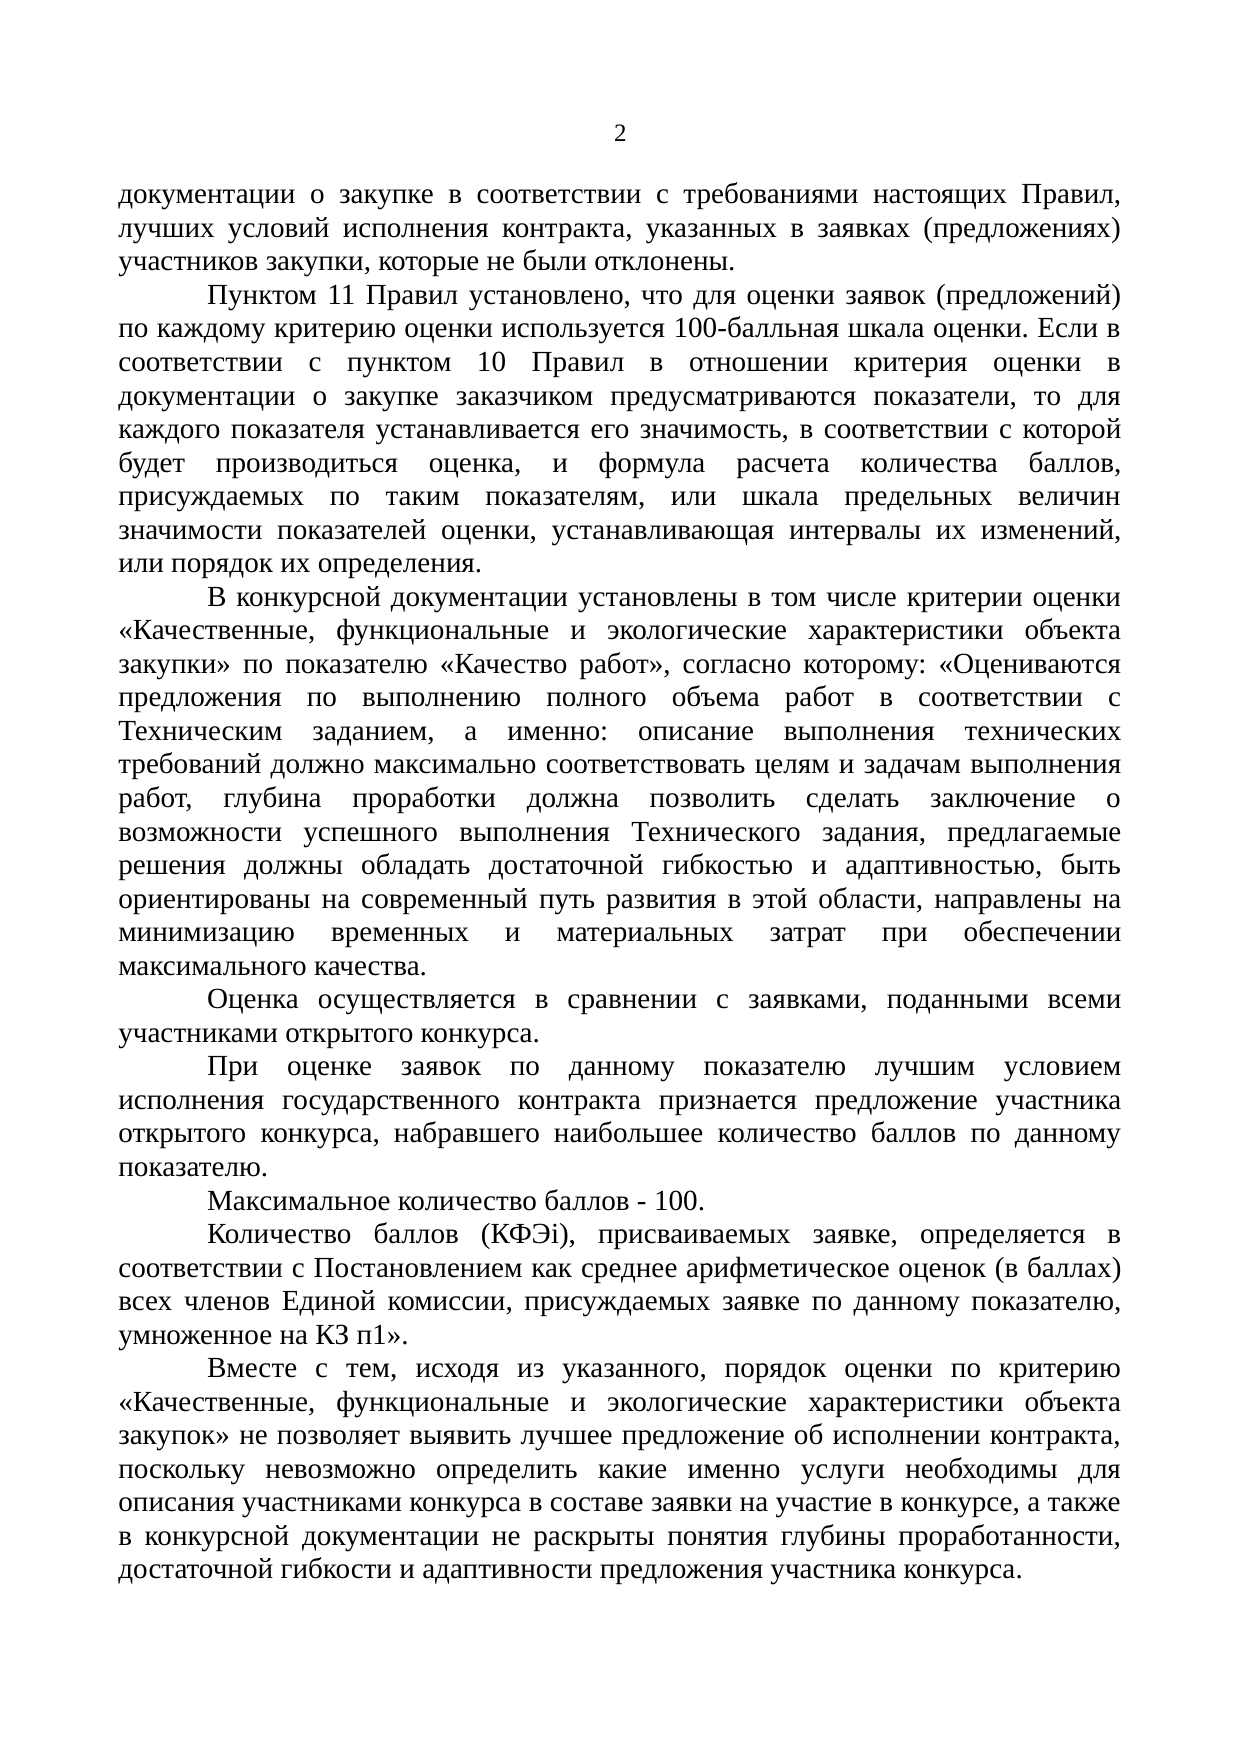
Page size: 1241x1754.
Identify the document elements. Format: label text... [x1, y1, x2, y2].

text В конкурсной документации установлены в том числе критерии оценки «Качественные, функциональные и экологические характеристики объекта закупки» по показателю «Качество работ», согласно которому: «Оцениваются предложения по выполнению полного объема работ в соответствии с Техническим заданием, а именно: описание выполнения технических требований должно максимально соответствовать целям и задачам выполнения работ, глубина проработки должна позволить сделать заключение о возможности успешного выполнения Технического задания, предлагаемые решения должны обладать достаточной гибкостью и адаптивностью, быть ориентированы на современный путь развития в этой области, направлены на минимизацию временных и материальных затрат при обеспечении максимального качества. [118, 579, 1122, 981]
text Количество баллов (КФЭi), присваиваемых заявке, определяется в соответствии с Постановлением как среднее арифметическое оценок (в баллах) всех членов Единой комиссии, присуждаемых заявке по данному показателю, умноженное на КЗ п1». [118, 1216, 1122, 1350]
text При оценке заявок по данному показателю лучшим условием исполнения государственного контракта признается предложение участника открытого конкурса, набравшего наибольшее количество баллов по данному показателю. [118, 1048, 1122, 1183]
text Оценка осуществляется в сравнении с заявками, поданными всеми участниками открытого конкурса. [118, 981, 1122, 1048]
text Максимальное количество баллов - 100. [118, 1183, 1122, 1216]
text Вместе с тем, исходя из указанного, порядок оценки по критерию «Качественные, функциональные и экологические характеристики объекта закупок» не позволяет выявить лучшее предложение об исполнении контракта, поскольку невозможно определить какие именно услуги необходимы для описания участниками конкурса в составе заявки на участие в конкурсе, а также в конкурсной документации не раскрыты понятия глубины проработанности, достаточной гибкости и адаптивности предложения участника конкурса. [118, 1350, 1122, 1585]
text Пунктом 11 Правил установлено, что для оценки заявок (предложений) по каждому критерию оценки используется 100-балльная шкала оценки. Если в соответствии с пунктом 10 Правил в отношении критерия оценки в документации о закупке заказчиком предусматриваются показатели, то для каждого показателя устанавливается его значимость, в соответствии с которой будет производиться оценка, и формула расчета количества баллов, присуждаемых по таким показателям, или шкала предельных величин значимости показателей оценки, устанавливающая интервалы их изменений, или порядок их определения. [118, 277, 1122, 579]
text документации о закупке в соответствии с требованиями настоящих Правил, лучших условий исполнения контракта, указанных в заявках (предложениях) участников закупки, которые не были отклонены. [118, 176, 1122, 277]
